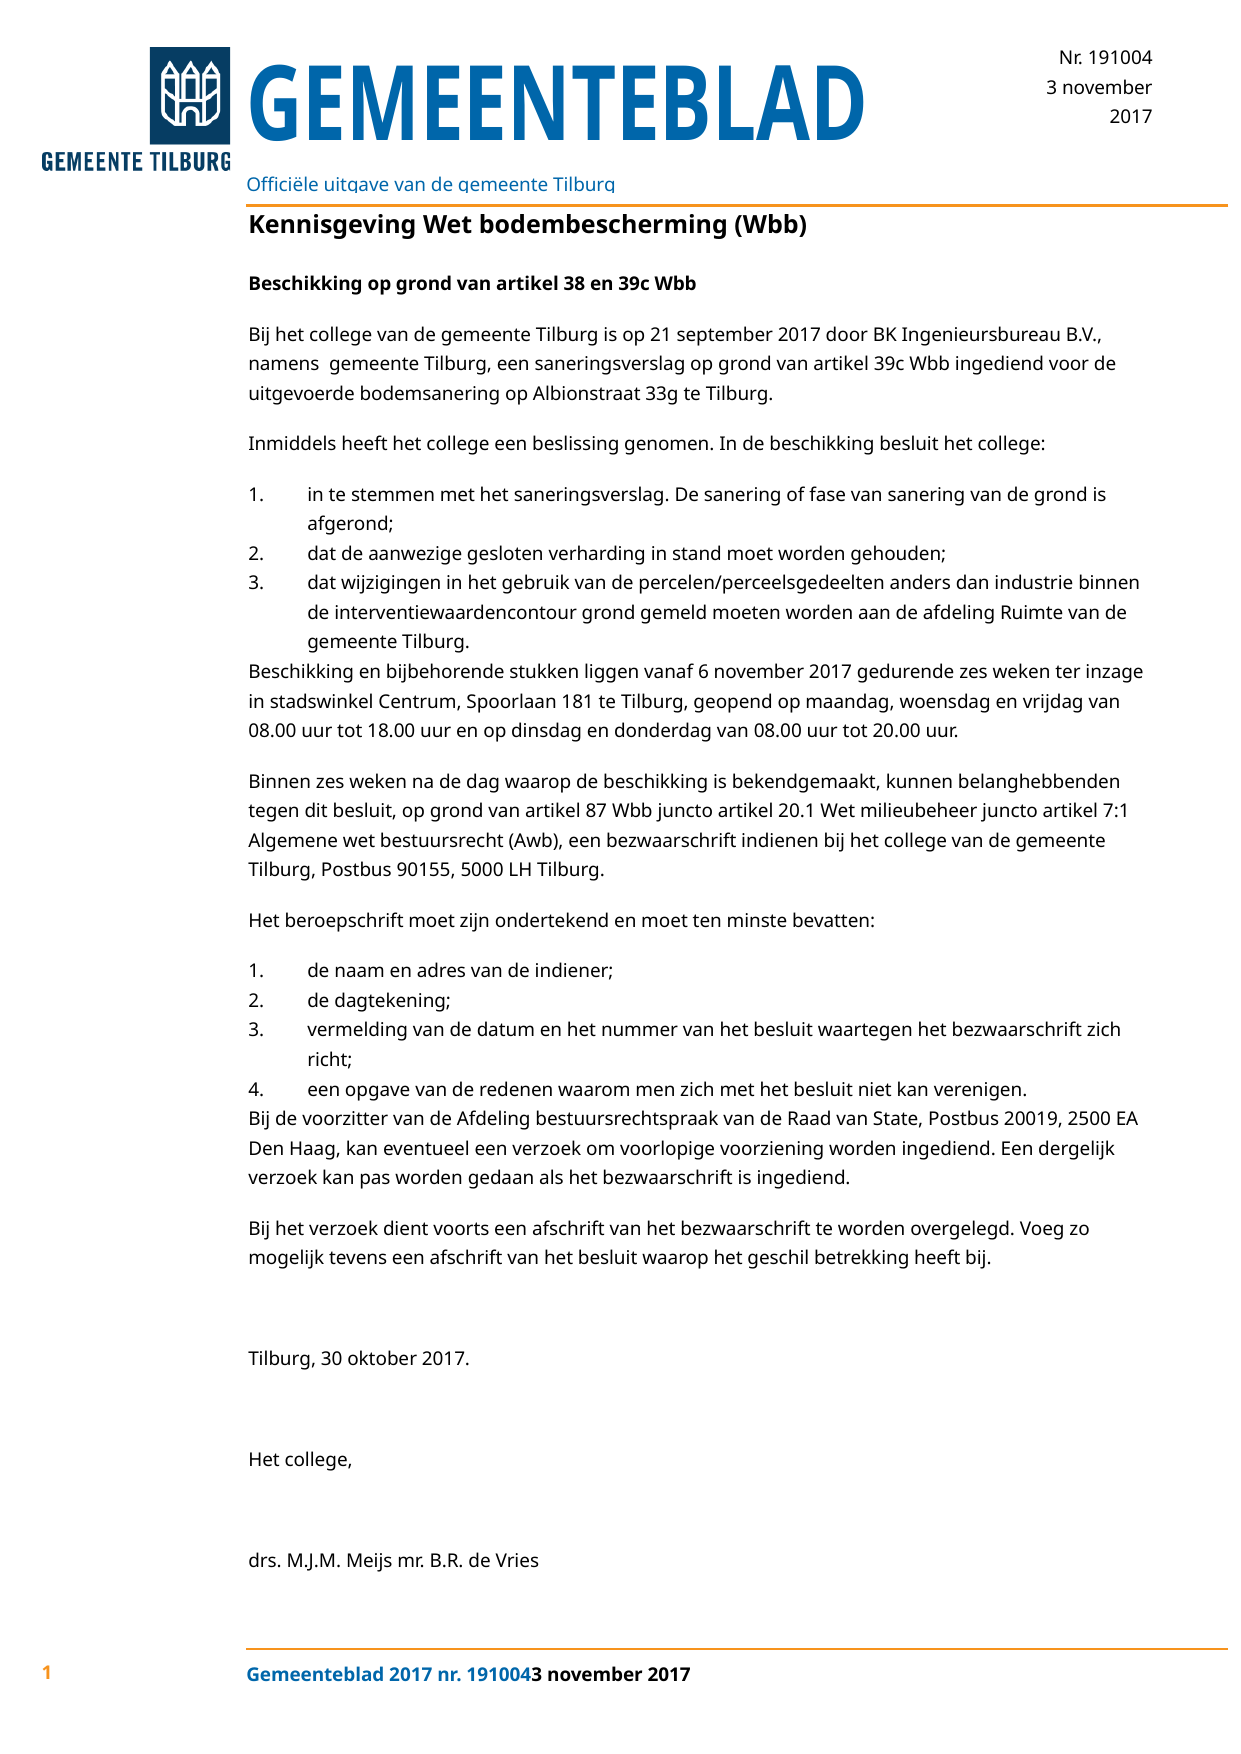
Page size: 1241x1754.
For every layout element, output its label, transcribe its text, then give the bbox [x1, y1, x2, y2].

list dat de aanwezige gesloten verharding in stand moet worden gehouden; [248, 540, 1152, 566]
text Tilburg, 30 oktober 2017. [248, 1345, 1152, 1371]
text Binnen zes weken na de dag waarop de beschikking is bekendgemaakt, kunnen belanghebbenden tegen dit besluit, op grond van artikel 87 Wbb juncto artikel 20.1 Wet milieubeheer juncto artikel 7:1 Algemene wet bestuursrecht (Awb), een bezwaarschrift indienen bij het college van de gemeente Tilburg, Postbus 90155, 5000 LH Tilburg. [248, 768, 1152, 882]
text Bij de voorzitter van de Afdeling bestuursrechtspraak van de Raad van State, Postbus 20019, 2500 EA Den Haag, kan eventueel een verzoek om voorlopige voorziening worden ingediend. Een dergelijk verzoek kan pas worden gedaan als het bezwaarschrift is ingediend. [248, 1105, 1152, 1190]
list vermelding van de datum en het nummer van het besluit waartegen het bezwaarschrift zich richt; [248, 1017, 1152, 1072]
text Kennisgeving Wet bodembescherming (Wbb) [248, 207, 1152, 241]
list de dagtekening; [248, 987, 1152, 1013]
text drs. M.J.M. Meijs mr. B.R. de Vries [248, 1547, 1152, 1573]
picture [41, 47, 231, 172]
text Bij het college van de gemeente Tilburg is op 21 september 2017 door BK Ingenieursbureau B.V., namens gemeente Tilburg, een saneringsverslag op grond van artikel 39c Wbb ingediend voor de uitgevoerde bodemsanering op Albionstraat 33g te Tilburg. [248, 321, 1152, 406]
text Beschikking op grond van artikel 38 en 39c Wbb [248, 270, 1152, 296]
text Inmiddels heeft het college een beslissing genomen. In de beschikking besluit het college: [248, 430, 1152, 456]
list een opgave van de redenen waarom men zich met het besluit niet kan verenigen. [248, 1076, 1152, 1101]
list de naam en adres van de indiener; [248, 957, 1152, 983]
text Beschikking en bijbehorende stukken liggen vanaf 6 november 2017 gedurende zes weken ter inzage in stadswinkel Centrum, Spoorlaan 181 te Tilburg, geopend op maandag, woensdag en vrijdag van 08.00 uur tot 18.00 uur en op dinsdag en donderdag van 08.00 uur tot 20.00 uur. [248, 658, 1152, 743]
list in te stemmen met het saneringsverslag. De sanering of fase van sanering van de grond is afgerond; [248, 481, 1152, 536]
text Het beroepschrift moet zijn ondertekend en moet ten minste bevatten: [248, 907, 1152, 933]
list dat wijzigingen in het gebruik van de percelen/perceelsgedeelten anders dan industrie binnen de interventiewaardencontour grond gemeld moeten worden aan de afdeling Ruimte van de gemeente Tilburg. [248, 569, 1152, 654]
text Bij het verzoek dient voorts een afschrift van het bezwaarschrift te worden overgelegd. Voeg zo mogelijk tevens een afschrift van het besluit waarop het geschil betrekking heeft bij. [248, 1215, 1152, 1270]
text Het college, [248, 1446, 1152, 1472]
